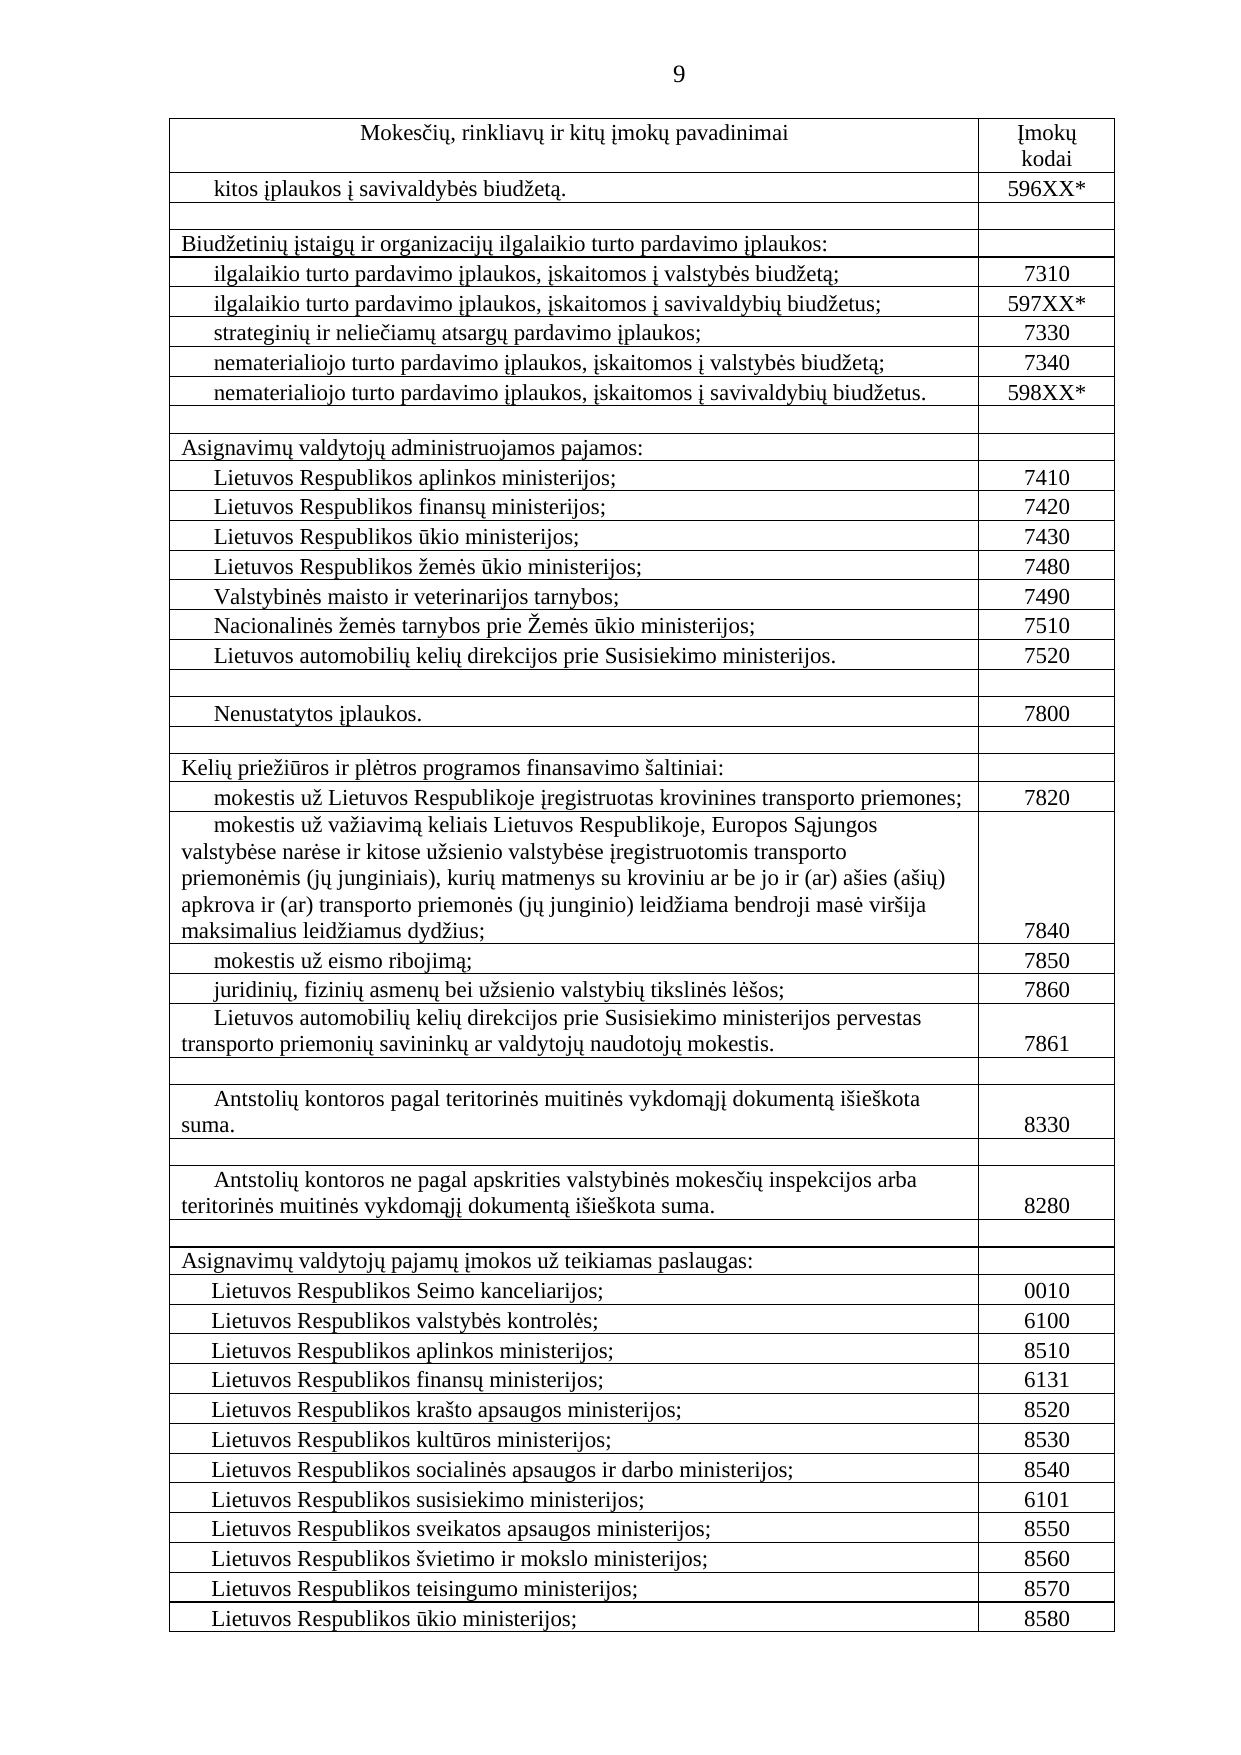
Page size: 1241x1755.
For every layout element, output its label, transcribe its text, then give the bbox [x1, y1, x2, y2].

table_cell [1115, 726, 1126, 753]
table_cell 7410 [979, 461, 1114, 490]
table_cell Lietuvos Respublikos susisiekimo ministerijos; [170, 1483, 978, 1512]
table_cell 7330 [979, 317, 1114, 346]
table_cell 8570 [979, 1573, 1114, 1601]
table_cell 7430 [979, 521, 1114, 549]
table_cell Lietuvos Respublikos aplinkos ministerijos; [170, 1334, 978, 1363]
table_cell 6100 [979, 1305, 1114, 1333]
table_cell [979, 1058, 1114, 1084]
table_cell [1115, 460, 1126, 490]
table_cell [1115, 316, 1126, 346]
table_cell 8280 [979, 1166, 1114, 1219]
table_cell 8560 [979, 1543, 1114, 1572]
table_cell [1115, 1601, 1126, 1631]
table_cell [1115, 1542, 1126, 1572]
table_cell Biudžetinių įstaigų ir organizacijų ilgalaikio turto pardavimo įplaukos: [170, 230, 978, 256]
table_cell [1115, 1482, 1126, 1512]
table_cell 596XX* [979, 173, 1114, 202]
table_cell Lietuvos Respublikos kultūros ministerijos; [170, 1424, 978, 1452]
table_cell [170, 1139, 978, 1165]
table_cell [1115, 609, 1126, 639]
table_cell [1115, 669, 1126, 696]
table_cell kitos įplaukos į savivaldybės biudžetą. [170, 173, 978, 202]
table_cell [979, 670, 1114, 696]
table_cell Lietuvos Respublikos finansų ministerijos; [170, 1364, 978, 1393]
table_cell [1115, 1304, 1126, 1333]
table_cell Antstolių kontoros pagal teritorinės muitinės vykdomąjį dokumentą išieškota suma. [170, 1085, 978, 1138]
table_cell 7861 [979, 1004, 1114, 1057]
table_cell [170, 203, 978, 229]
table_cell [1115, 433, 1126, 460]
table_cell [1115, 520, 1126, 549]
table_cell [979, 1220, 1114, 1246]
table_cell [170, 1220, 978, 1246]
table_cell Lietuvos Respublikos švietimo ir mokslo ministerijos; [170, 1543, 978, 1572]
table_header [1115, 118, 1126, 172]
table_cell [1115, 781, 1126, 811]
table_cell [979, 203, 1114, 229]
table_cell [1115, 1246, 1126, 1274]
table_cell [979, 1248, 1114, 1274]
table_cell 7420 [979, 491, 1114, 520]
table_cell Lietuvos Respublikos finansų ministerijos; [170, 491, 978, 520]
table_cell 6101 [979, 1483, 1114, 1512]
table_cell 8540 [979, 1454, 1114, 1482]
table_cell [170, 406, 978, 433]
table_cell Lietuvos Respublikos Seimo kanceliarijos; [170, 1275, 978, 1303]
table_cell [1115, 172, 1126, 202]
table_cell [1115, 753, 1126, 781]
table_cell [1115, 490, 1126, 520]
table_cell 0010 [979, 1275, 1114, 1303]
table_header Įmokų kodai [979, 119, 1114, 172]
table_cell [979, 434, 1114, 460]
table_cell 7850 [979, 944, 1114, 973]
table_cell [1115, 1512, 1126, 1542]
table_cell [1115, 1219, 1126, 1246]
table_cell [1115, 1572, 1126, 1601]
table_cell Lietuvos Respublikos valstybės kontrolės; [170, 1305, 978, 1333]
table_cell Kelių priežiūros ir plėtros programos finansavimo šaltiniai: [170, 754, 978, 781]
table_cell juridinių, fizinių asmenų bei užsienio valstybių tikslinės lėšos; [170, 974, 978, 1003]
table_cell Lietuvos Respublikos teisingumo ministerijos; [170, 1573, 978, 1601]
table_cell Asignavimų valdytojų pajamų įmokos už teikiamas paslaugas: [170, 1248, 978, 1274]
table_cell Lietuvos automobilių kelių direkcijos prie Susisiekimo ministerijos. [170, 640, 978, 669]
table_cell 8580 [979, 1603, 1114, 1631]
table_cell 8520 [979, 1394, 1114, 1423]
table_cell [1115, 579, 1126, 609]
table_cell mokestis už važiavimą keliais Lietuvos Respublikoje, Europos Sąjungos valstybėse narėse ir kitose užsienio valstybėse įregistruotomis transporto priemonėmis (jų junginiais), kurių matmenys su kroviniu ar be jo ir (ar) ašies (ašių) apkrova ir (ar) transporto priemonės (jų junginio) leidžiama bendroji masė viršija maksimalius leidžiamus dydžius; [170, 812, 978, 943]
table_cell [979, 754, 1114, 781]
table_cell [1115, 1138, 1126, 1165]
table_cell Antstolių kontoros ne pagal apskrities valstybinės mokesčių inspekcijos arba teritorinės muitinės vykdomąjį dokumentą išieškota suma. [170, 1166, 978, 1219]
table_cell Lietuvos Respublikos žemės ūkio ministerijos; [170, 551, 978, 579]
table_cell 7480 [979, 551, 1114, 579]
table_cell Nenustatytos įplaukos. [170, 697, 978, 726]
table_cell [1115, 696, 1126, 726]
table_cell ilgalaikio turto pardavimo įplaukos, įskaitomos į savivaldybių biudžetus; [170, 287, 978, 316]
table_cell 7820 [979, 782, 1114, 811]
table_cell [1115, 550, 1126, 579]
table_cell 7310 [979, 258, 1114, 286]
table_cell 7340 [979, 347, 1114, 376]
table_cell [1115, 1084, 1126, 1138]
table_cell strateginių ir neliečiamų atsargų pardavimo įplaukos; [170, 317, 978, 346]
table_cell [1115, 811, 1126, 943]
table_cell Lietuvos Respublikos ūkio ministerijos; [170, 521, 978, 549]
table_cell Asignavimų valdytojų administruojamos pajamos: [170, 434, 978, 460]
table_cell [170, 670, 978, 696]
table_cell Lietuvos automobilių kelių direkcijos prie Susisiekimo ministerijos pervestas transporto priemonių savininkų ar valdytojų naudotojų mokestis. [170, 1004, 978, 1057]
table_cell [1115, 639, 1126, 669]
table_cell [1115, 1003, 1126, 1057]
table_cell [1115, 1274, 1126, 1303]
table_cell 6131 [979, 1364, 1114, 1393]
table_cell 7860 [979, 974, 1114, 1003]
table_cell Lietuvos Respublikos socialinės apsaugos ir darbo ministerijos; [170, 1454, 978, 1482]
table_header Mokesčių, rinkliavų ir kitų įmokų pavadinimai [170, 119, 978, 172]
table_cell [1115, 1423, 1126, 1452]
table_cell [170, 727, 978, 753]
table_cell Nacionalinės žemės tarnybos prie Žemės ūkio ministerijos; [170, 610, 978, 639]
table_cell [1115, 405, 1126, 433]
table_cell 7520 [979, 640, 1114, 669]
table_cell 7840 [979, 812, 1114, 943]
table_cell 7800 [979, 697, 1114, 726]
table_cell 598XX* [979, 377, 1114, 405]
table_cell Lietuvos Respublikos krašto apsaugos ministerijos; [170, 1394, 978, 1423]
table_cell 8330 [979, 1085, 1114, 1138]
table_cell [979, 406, 1114, 433]
table_cell [979, 727, 1114, 753]
table_cell Lietuvos Respublikos aplinkos ministerijos; [170, 461, 978, 490]
table_cell [170, 1058, 978, 1084]
table_cell [1115, 973, 1126, 1003]
table_cell 597XX* [979, 287, 1114, 316]
table_cell nematerialiojo turto pardavimo įplaukos, įskaitomos į savivaldybių biudžetus. [170, 377, 978, 405]
table_cell 7510 [979, 610, 1114, 639]
table_cell [1115, 256, 1126, 286]
table_cell [1115, 229, 1126, 256]
table_cell [1115, 943, 1126, 973]
table_cell [1115, 202, 1126, 229]
table_cell 8530 [979, 1424, 1114, 1452]
table_cell mokestis už eismo ribojimą; [170, 944, 978, 973]
table_cell Lietuvos Respublikos ūkio ministerijos; [170, 1603, 978, 1631]
table_cell Valstybinės maisto ir veterinarijos tarnybos; [170, 580, 978, 609]
table_cell [1115, 1393, 1126, 1423]
table_cell [1115, 1363, 1126, 1393]
table_cell [1115, 1165, 1126, 1219]
table_cell [1115, 1057, 1126, 1084]
table_cell [979, 1139, 1114, 1165]
table_cell [979, 230, 1114, 256]
table_cell [1115, 346, 1126, 376]
table_cell ilgalaikio turto pardavimo įplaukos, įskaitomos į valstybės biudžetą; [170, 258, 978, 286]
table_cell 8510 [979, 1334, 1114, 1363]
table_cell 8550 [979, 1513, 1114, 1542]
table_cell [1115, 286, 1126, 316]
table_cell [1115, 1453, 1126, 1482]
table_cell mokestis už Lietuvos Respublikoje įregistruotas krovinines transporto priemones; [170, 782, 978, 811]
table_cell 7490 [979, 580, 1114, 609]
table_cell [1115, 1333, 1126, 1363]
table_cell [1115, 376, 1126, 405]
table_cell nematerialiojo turto pardavimo įplaukos, įskaitomos į valstybės biudžetą; [170, 347, 978, 376]
table_cell Lietuvos Respublikos sveikatos apsaugos ministerijos; [170, 1513, 978, 1542]
